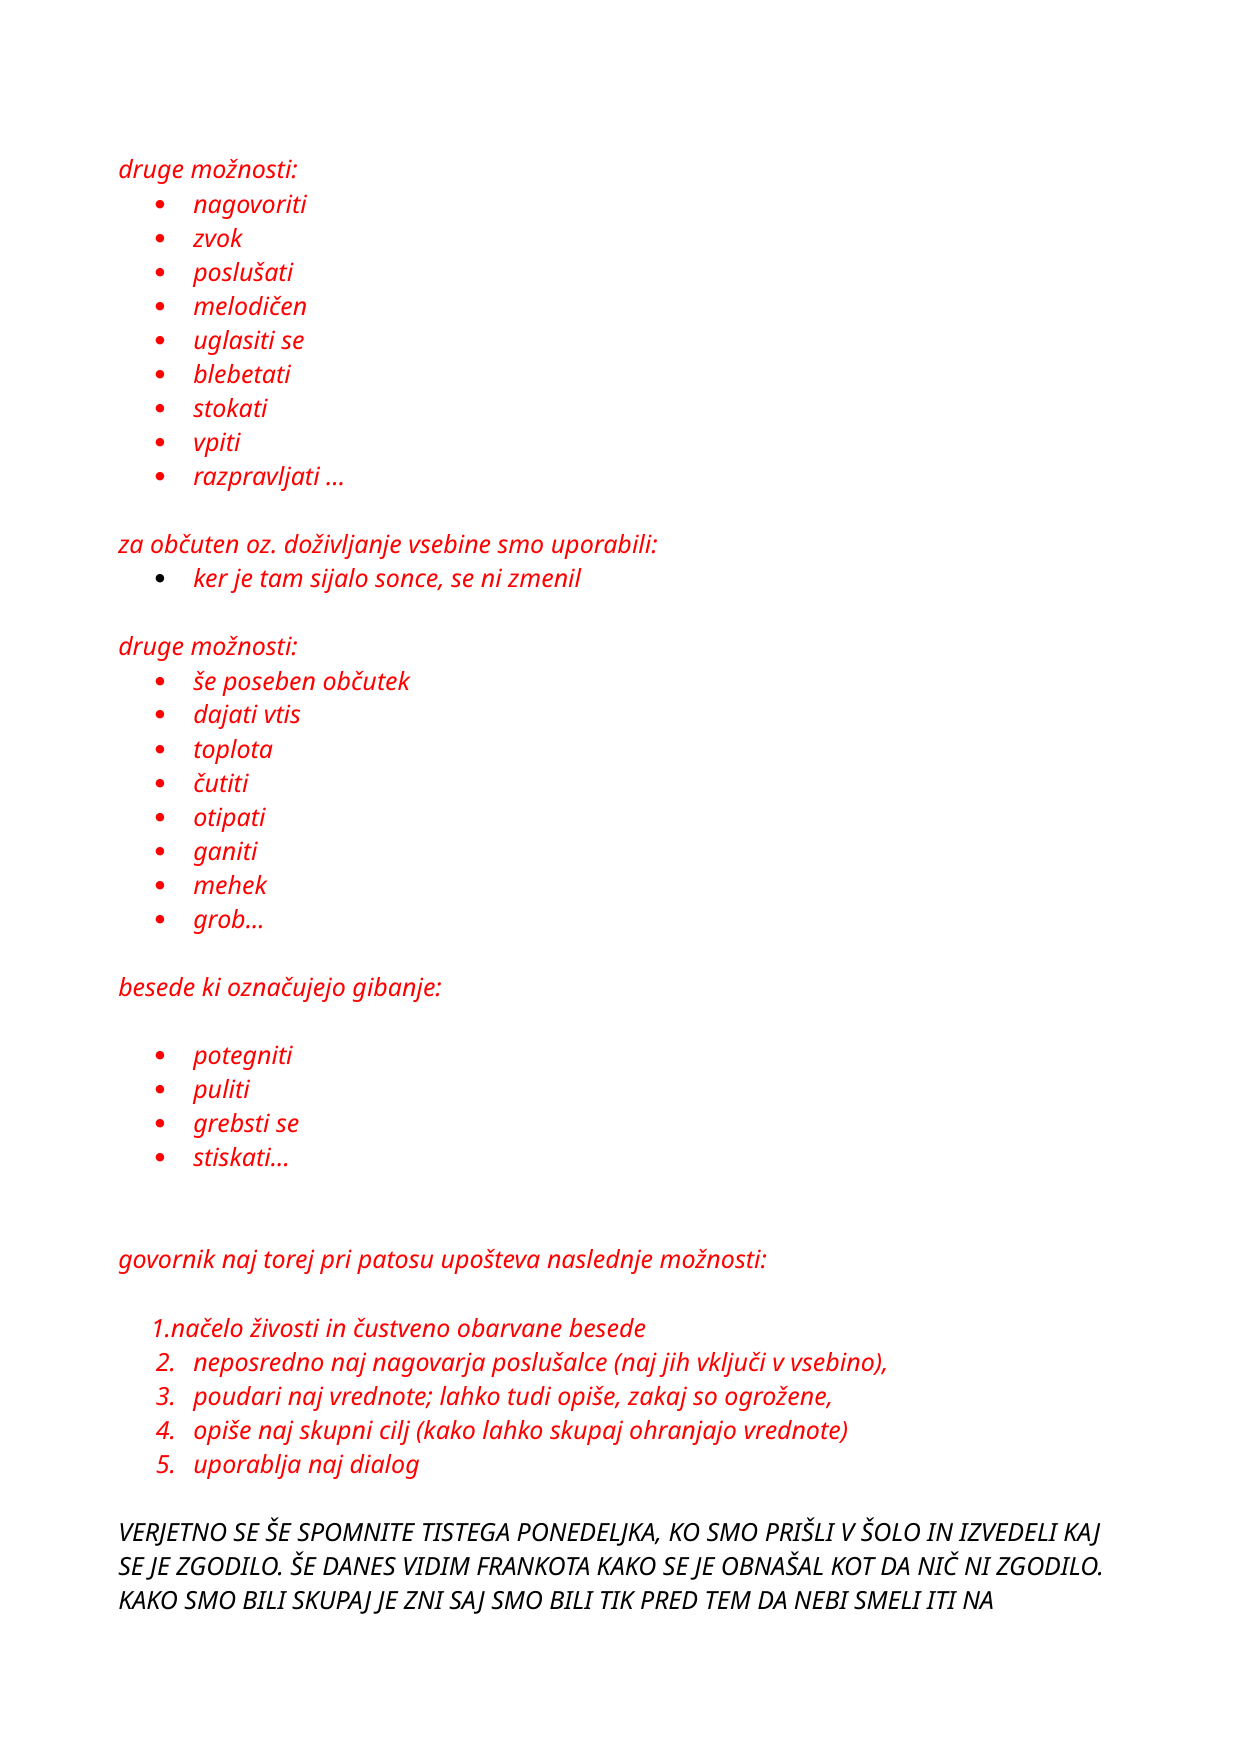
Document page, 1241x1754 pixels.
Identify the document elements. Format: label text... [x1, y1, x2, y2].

list vpiti [156, 425, 1122, 459]
list potegniti [156, 1038, 1122, 1072]
list stiskati... [156, 1140, 1122, 1174]
list mehek [156, 867, 1122, 902]
text za občuten oz. doživljanje vsebine smo uporabili: [118, 527, 1122, 561]
text besede ki označujejo gibanje: [118, 970, 1122, 1004]
list poslušati [156, 254, 1122, 288]
list zvok [156, 220, 1122, 254]
list uglasiti se [156, 322, 1122, 357]
list nagovoriti [156, 186, 1122, 220]
list čutiti [156, 765, 1122, 799]
text govornik naj torej pri patosu upošteva naslednje možnosti: [118, 1242, 1122, 1276]
list še poseben občutek [156, 663, 1122, 697]
list blebetati [156, 357, 1122, 391]
list poudari naj vrednote; lahko tudi opiše, zakaj so ogrožene, [156, 1378, 1122, 1412]
list grob... [156, 902, 1122, 936]
list razpravljati … [156, 459, 1122, 493]
text druge možnosti: [118, 629, 1122, 663]
text VERJETNO SE ŠE SPOMNITE TISTEGA PONEDELJKA, KO SMO PRIŠLI V ŠOLO IN IZVEDELI KAJ SE JE ZGODILO. ŠE DANES VIDIM FRANKOTA KAKO SE JE OBNAŠAL KOT DA NIČ NI ZGODILO. KAKO SMO BILI SKUPAJ JE ZNI SAJ SMO BILI TIK PRED TEM DA NEBI SMELI ITI NA [118, 1515, 1122, 1617]
list dajati vtis [156, 697, 1122, 731]
list ker je tam sijalo sonce, se ni zmenil [156, 561, 1122, 595]
list melodičen [156, 288, 1122, 322]
list ganiti [156, 833, 1122, 867]
list grebsti se [156, 1106, 1122, 1140]
list neposredno naj nagovarja poslušalce (naj jih vključi v vsebino), [156, 1344, 1122, 1378]
text 1.načelo živosti in čustveno obarvane besede [118, 1310, 1122, 1344]
list stokati [156, 391, 1122, 425]
list toplota [156, 731, 1122, 765]
list otipati [156, 799, 1122, 833]
text druge možnosti: [118, 152, 1122, 186]
list uporablja naj dialog [156, 1447, 1122, 1481]
list puliti [156, 1072, 1122, 1106]
list opiše naj skupni cilj (kako lahko skupaj ohranjajo vrednote) [156, 1412, 1122, 1447]
